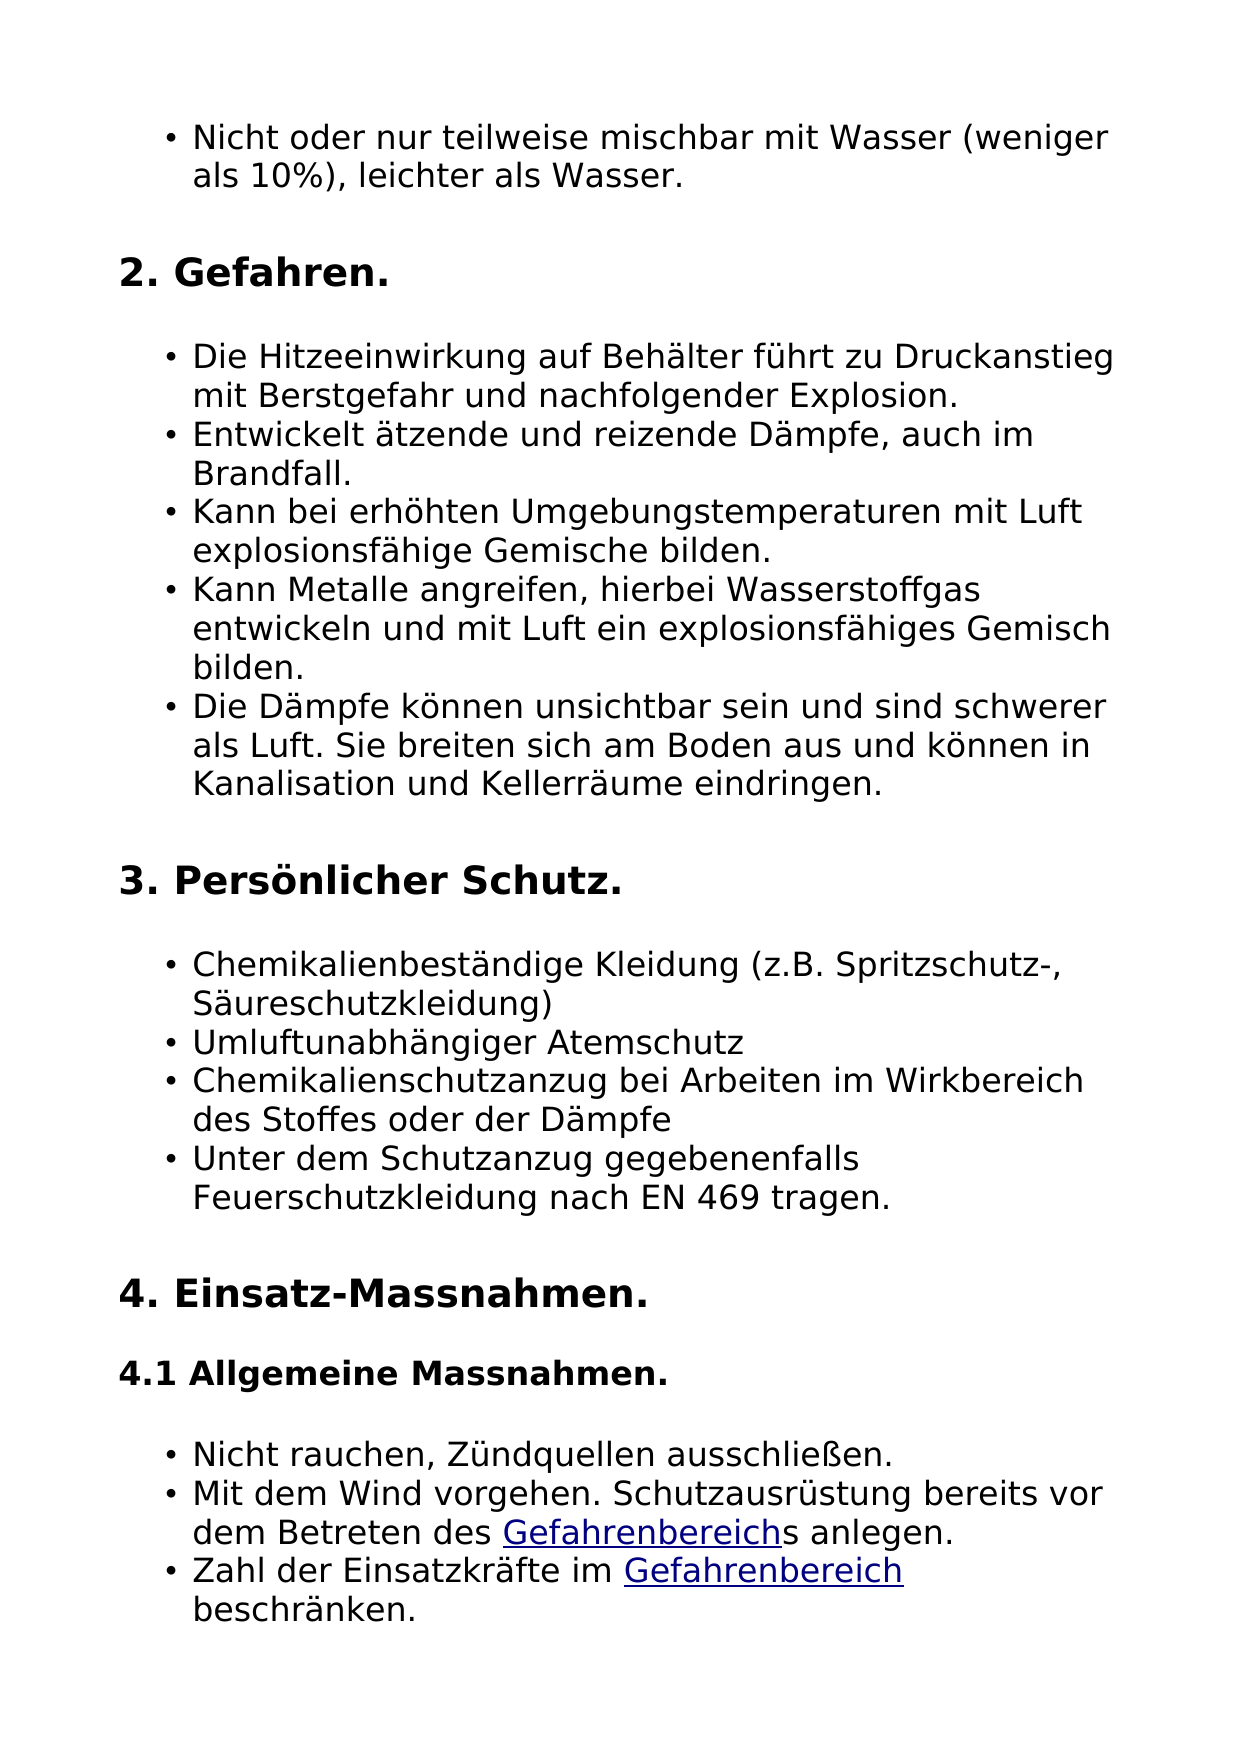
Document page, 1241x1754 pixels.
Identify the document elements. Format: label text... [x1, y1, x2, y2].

list Umluftunabhängiger Atemschutz [177, 1023, 1122, 1062]
list Nicht rauchen, Zündquellen ausschließen. [177, 1435, 1122, 1474]
list Nicht oder nur teilweise mischbar mit Wasser (weniger als 10%), leichter als Wasser. [177, 118, 1122, 196]
list Chemikalienschutzanzug bei Arbeiten im Wirkbereich des Stoffes oder der Dämpfe [177, 1062, 1122, 1140]
list Mit dem Wind vorgehen. Schutzausrüstung bereits vor dem Betreten des Gefahrenbereichs anlegen. [177, 1474, 1122, 1552]
list Kann Metalle angreifen, hierbei Wasserstoffgas entwickeln und mit Luft ein explosionsfähiges Gemisch bilden. [177, 571, 1122, 687]
subtitle 4. Einsatz-Massnahmen. [118, 1272, 1122, 1317]
list Kann bei erhöhten Umgebungstemperaturen mit Luft explosionsfähige Gemische bilden. [177, 493, 1122, 571]
list Die Hitzeeinwirkung auf Behälter führt zu Druckanstieg mit Berstgefahr und nachfolgender Explosion. [177, 337, 1122, 415]
list Die Dämpfe können unsichtbar sein und sind schwerer als Luft. Sie breiten sich am Boden aus und können in Kanalisation und Kellerräume eindringen. [177, 687, 1122, 804]
subtitle 4.1 Allgemeine Massnahmen. [118, 1354, 1122, 1393]
list Unter dem Schutzanzug gegebenenfalls Feuerschutzkleidung nach EN 469 tragen. [177, 1140, 1122, 1217]
subtitle 2. Gefahren. [118, 250, 1122, 296]
list Chemikalienbeständige Kleidung (z.B. Spritzschutz-, Säureschutzkleidung) [177, 945, 1122, 1023]
list Zahl der Einsatzkräfte im Gefahrenbereich beschränken. [177, 1552, 1122, 1630]
list Entwickelt ätzende und reizende Dämpfe, auch im Brandfall. [177, 415, 1122, 493]
subtitle 3. Persönlicher Schutz. [118, 858, 1122, 903]
